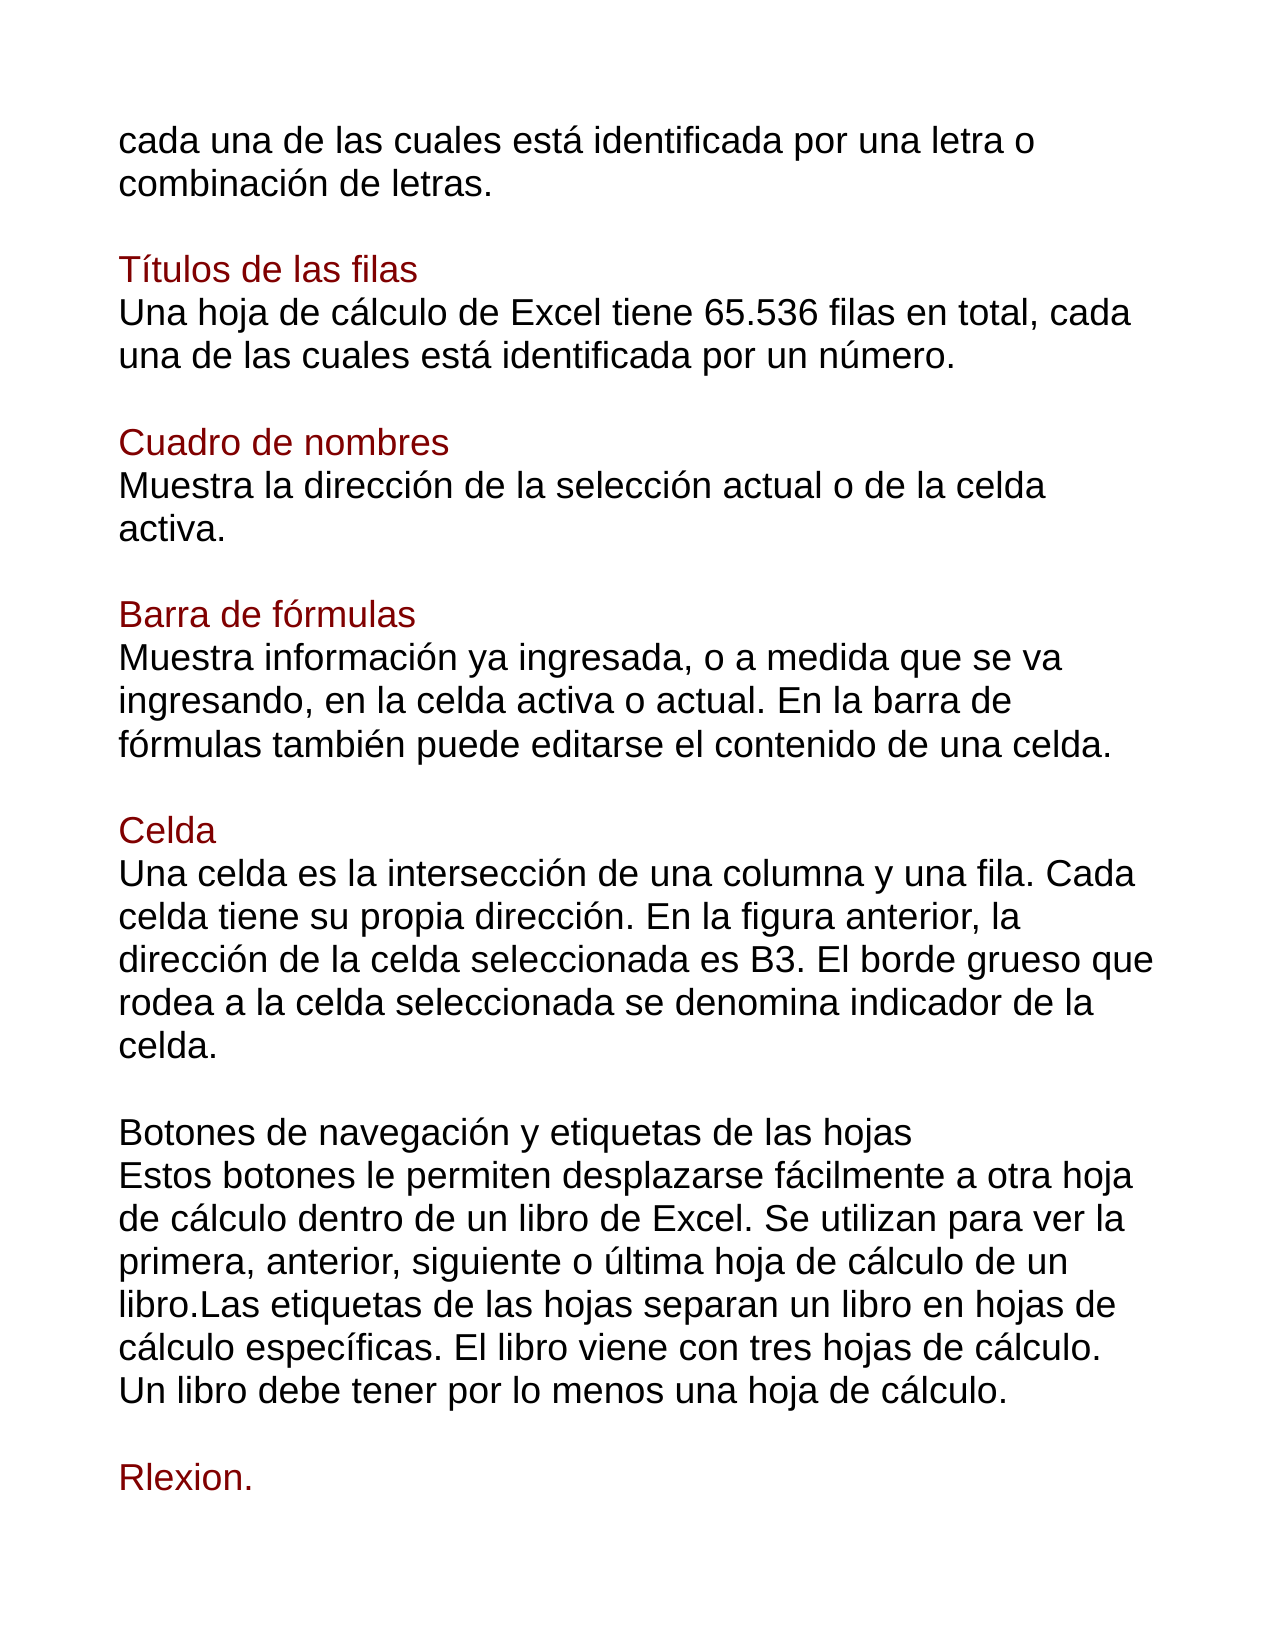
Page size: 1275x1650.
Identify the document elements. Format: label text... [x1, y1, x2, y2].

text Títulos de las filas Una hoja de cálculo de Excel tiene 65.536 filas en total, cada una de las cuales está identificada por un número. [118, 247, 1157, 377]
text Estos botones le permiten desplazarse fácilmente a otra hoja de cálculo dentro de un libro de Excel. Se utilizan para ver la primera, anterior, siguiente o última hoja de cálculo de un libro.Las etiquetas de las hojas separan un libro en hojas de cálculo específicas. El libro viene con tres hojas de cálculo. Un libro debe tener por lo menos una hoja de cálculo. Rlexion. [118, 1153, 1157, 1498]
text Botones de navegación y etiquetas de las hojas [118, 1110, 1157, 1153]
text Barra de fórmulas Muestra información ya ingresada, o a medida que se va ingresando, en la celda activa o actual. En la barra de fórmulas también puede editarse el contenido de una celda. [118, 592, 1157, 765]
text Cuadro de nombres Muestra la dirección de la selección actual o de la celda activa. [118, 420, 1157, 549]
text Celda Una celda es la intersección de una columna y una fila. Cada celda tiene su propia dirección. En la figura anterior, la dirección de la celda seleccionada es B3. El borde grueso que rodea a la celda seleccionada se denomina indicador de la celda. [118, 808, 1157, 1067]
text cada una de las cuales está identificada por una letra o combinación de letras. [118, 118, 1157, 204]
